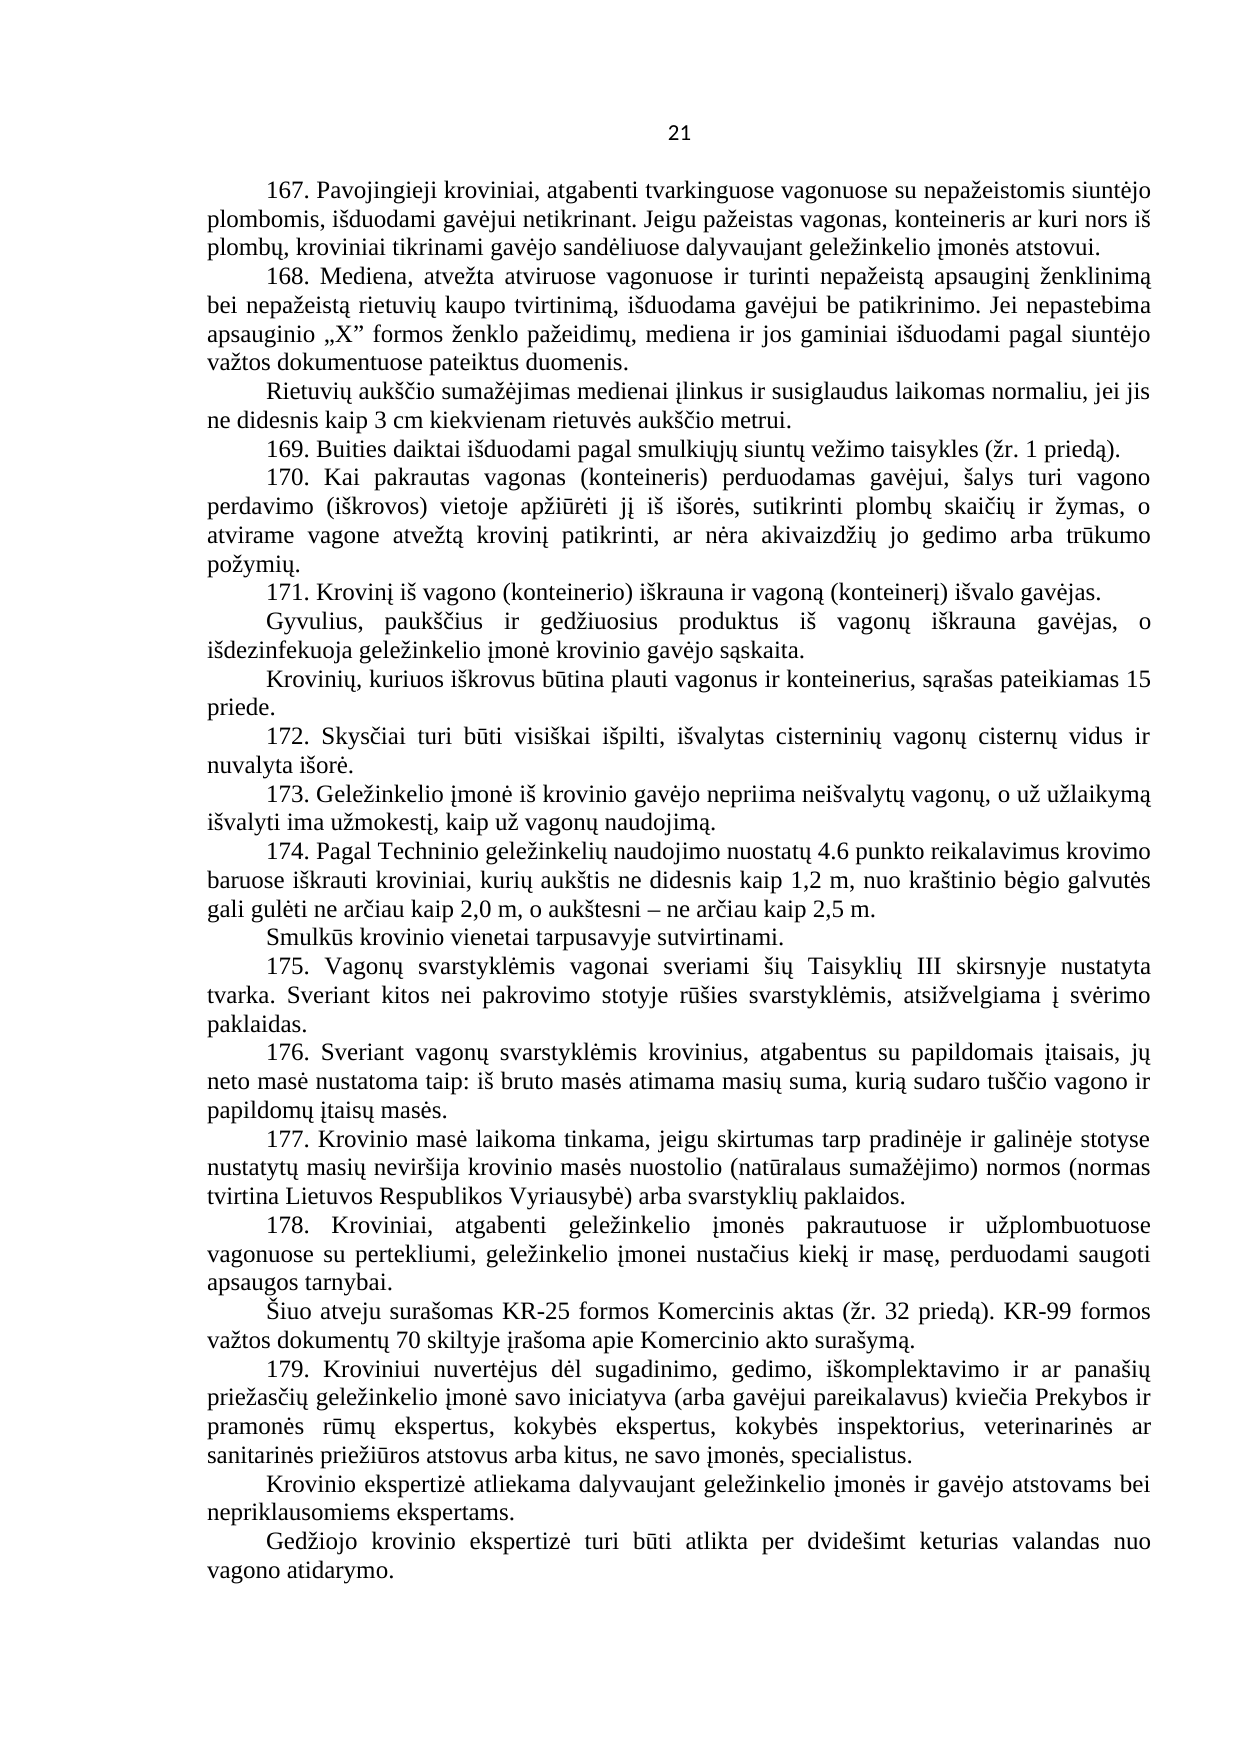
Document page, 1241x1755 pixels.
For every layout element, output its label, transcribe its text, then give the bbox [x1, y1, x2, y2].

text 169. Buities daiktai išduodami pagal smulkiųjų siuntų vežimo taisykles (žr. 1 priedą). [207, 434, 1152, 462]
text 167. Pavojingieji kroviniai, atgabenti tvarkinguose vagonuose su nepažeistomis siuntėjo plombomis, išduodami gavėjui netikrinant. Jeigu pažeistas vagonas, konteineris ar kuri nors iš plombų, kroviniai tikrinami gavėjo sandėliuose dalyvaujant geležinkelio įmonės atstovui. [207, 175, 1152, 261]
text 178. Kroviniai, atgabenti geležinkelio įmonės pakrautuose ir užplombuotuose vagonuose su pertekliumi, geležinkelio įmonei nustačius kiekį ir masę, perduodami saugoti apsaugos tarnybai. [207, 1210, 1152, 1296]
text 171. Krovinį iš vagono (konteinerio) iškrauna ir vagoną (konteinerį) išvalo gavėjas. [207, 577, 1152, 606]
text 168. Mediena, atvežta atviruose vagonuose ir turinti nepažeistą apsauginį ženklinimą bei nepažeistą rietuvių kaupo tvirtinimą, išduodama gavėjui be patikrinimo. Jei nepastebima apsauginio „X” formos ženklo pažeidimų, mediena ir jos gaminiai išduodami pagal siuntėjo važtos dokumentuose pateiktus duomenis. [207, 261, 1152, 376]
text Rietuvių aukščio sumažėjimas medienai įlinkus ir susiglaudus laikomas normaliu, jei jis ne didesnis kaip 3 cm kiekvienam rietuvės aukščio metrui. [207, 376, 1152, 434]
text 175. Vagonų svarstyklėmis vagonai sveriami šių Taisyklių III skirsnyje nustatyta tvarka. Sveriant kitos nei pakrovimo stotyje rūšies svarstyklėmis, atsižvelgiama į svėrimo paklaidas. [207, 951, 1152, 1037]
text 174. Pagal Techninio geležinkelių naudojimo nuostatų 4.6 punkto reikalavimus krovimo baruose iškrauti kroviniai, kurių aukštis ne didesnis kaip 1,2 m, nuo kraštinio bėgio galvutės gali gulėti ne arčiau kaip 2,0 m, o aukštesni – ne arčiau kaip 2,5 m. [207, 836, 1152, 922]
text Gyvulius, paukščius ir gedžiuosius produktus iš vagonų iškrauna gavėjas, o išdezinfekuoja geležinkelio įmonė krovinio gavėjo sąskaita. [207, 606, 1152, 664]
text 176. Sveriant vagonų svarstyklėmis krovinius, atgabentus su papildomais įtaisais, jų neto masė nustatoma taip: iš bruto masės atimama masių suma, kurią sudaro tuščio vagono ir papildomų įtaisų masės. [207, 1037, 1152, 1124]
text Gedžiojo krovinio ekspertizė turi būti atlikta per dvidešimt keturias valandas nuo vagono atidarymo. [207, 1526, 1152, 1584]
text Smulkūs krovinio vienetai tarpusavyje sutvirtinami. [207, 922, 1152, 951]
text Krovinio ekspertizė atliekama dalyvaujant geležinkelio įmonės ir gavėjo atstovams bei nepriklausomiems ekspertams. [207, 1469, 1152, 1526]
text Krovinių, kuriuos iškrovus būtina plauti vagonus ir konteinerius, sąrašas pateikiamas 15 priede. [207, 664, 1152, 721]
text Šiuo atveju surašomas KR-25 formos Komercinis aktas (žr. 32 priedą). KR-99 formos važtos dokumentų 70 skiltyje įrašoma apie Komercinio akto surašymą. [207, 1296, 1152, 1354]
text 177. Krovinio masė laikoma tinkama, jeigu skirtumas tarp pradinėje ir galinėje stotyse nustatytų masių neviršija krovinio masės nuostolio (natūralaus sumažėjimo) normos (normas tvirtina Lietuvos Respublikos Vyriausybė) arba svarstyklių paklaidos. [207, 1124, 1152, 1210]
text 170. Kai pakrautas vagonas (konteineris) perduodamas gavėjui, šalys turi vagono perdavimo (iškrovos) vietoje apžiūrėti jį iš išorės, sutikrinti plombų skaičių ir žymas, o atvirame vagone atvežtą krovinį patikrinti, ar nėra akivaizdžių jo gedimo arba trūkumo požymių. [207, 462, 1152, 577]
text 173. Geležinkelio įmonė iš krovinio gavėjo nepriima neišvalytų vagonų, o už užlaikymą išvalyti ima užmokestį, kaip už vagonų naudojimą. [207, 779, 1152, 836]
text 172. Skysčiai turi būti visiškai išpilti, išvalytas cisterninių vagonų cisternų vidus ir nuvalyta išorė. [207, 721, 1152, 779]
text 179. Kroviniui nuvertėjus dėl sugadinimo, gedimo, iškomplektavimo ir ar panašių priežasčių geležinkelio įmonė savo iniciatyva (arba gavėjui pareikalavus) kviečia Prekybos ir pramonės rūmų ekspertus, kokybės ekspertus, kokybės inspektorius, veterinarinės ar sanitarinės priežiūros atstovus arba kitus, ne savo įmonės, specialistus. [207, 1354, 1152, 1469]
